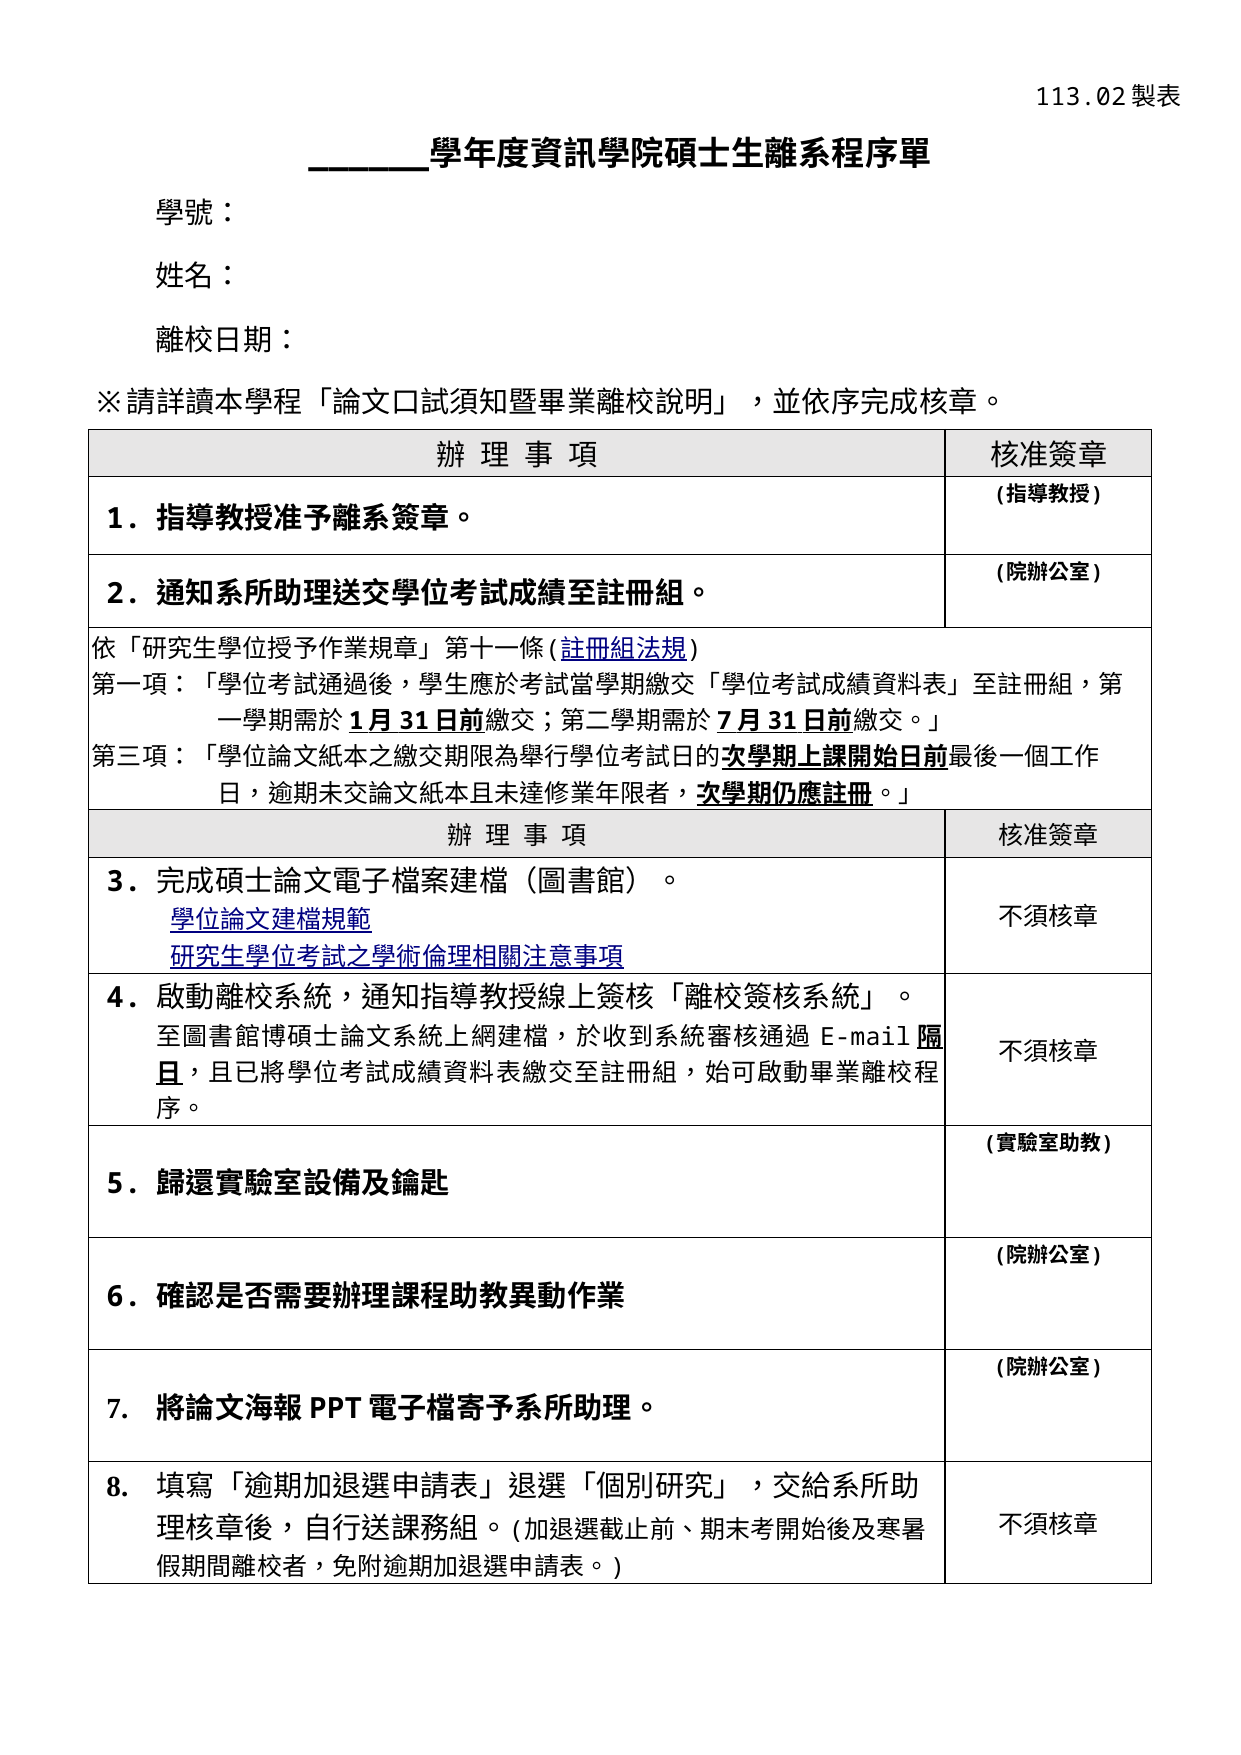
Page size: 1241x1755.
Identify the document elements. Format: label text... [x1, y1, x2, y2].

table_cell 依「研究生學位授予作業規章」第十一條(註冊組法規) 第一項：「學位考試通過後，學生應於考試當學期繳交「學位考試成績資料表」至註冊組，第一學期需於1月31日前繳交；第二學期需於7月31日前繳交。」 第三項：「學位論文紙本之繳交期限為舉行學位考試日的次學期上課開始日前最後一個工作日，逾期未交論文紙本且未達修業年限者，次學期仍應註冊。」 [89, 628, 1151, 809]
table_cell 不須核章 [946, 974, 1151, 1125]
table_cell (院辦公室) [946, 555, 1151, 627]
table_cell 將論文海報PPT電子檔寄予系所助理。 [89, 1350, 944, 1461]
table_cell 不須核章 [946, 858, 1151, 972]
table_cell 填寫「逾期加退選申請表」退選「個別研究」，交給系所助理核章後，自行送課務組。(加退選截止前、期末考開始後及寒暑假期間離校者，免附逾期加退選申請表。) [89, 1462, 944, 1583]
table_cell 核准簽章 [946, 430, 1151, 476]
table_cell (院辦公室) [946, 1238, 1151, 1349]
table_cell 核准簽章 [946, 810, 1151, 857]
table_cell 啟動離校系統，通知指導教授線上簽核「離校簽核系統」。 至圖書館博碩士論文系統上網建檔，於收到系統審核通過E-mail隔日，且已將學位考試成績資料表繳交至註冊組，始可啟動畢業離校程序。 [89, 974, 944, 1125]
table_cell 歸還實驗室設備及鑰匙 [89, 1126, 944, 1237]
table_cell ※請詳讀本學程「論文口試須知暨畢業離校說明」，並依序完成核章。 [89, 376, 1152, 429]
table_cell [782, 189, 1152, 376]
table_cell 完成碩士論文電子檔案建檔（圖書館）。 學位論文建檔規範 研究生學位考試之學術倫理相關注意事項 [89, 858, 944, 972]
table_cell 指導教授准予離系簽章。 [89, 477, 944, 554]
table_cell (實驗室助教) [946, 1126, 1151, 1237]
table_cell 不須核章 [946, 1462, 1151, 1583]
table_header ______學年度資訊學院碩士生離系程序單 [89, 113, 1152, 189]
table_cell (院辦公室) [946, 1350, 1151, 1461]
table_cell (指導教授) [946, 477, 1151, 554]
table_cell 辦 理 事 項 [89, 810, 944, 857]
table_cell 辦 理 事 項 [89, 430, 944, 476]
table_cell 通知系所助理送交學位考試成績至註冊組。 [89, 555, 944, 627]
table_cell 確認是否需要辦理課程助教異動作業 [89, 1238, 944, 1349]
table_cell 學號： 姓名： 離校日期： [89, 189, 782, 376]
